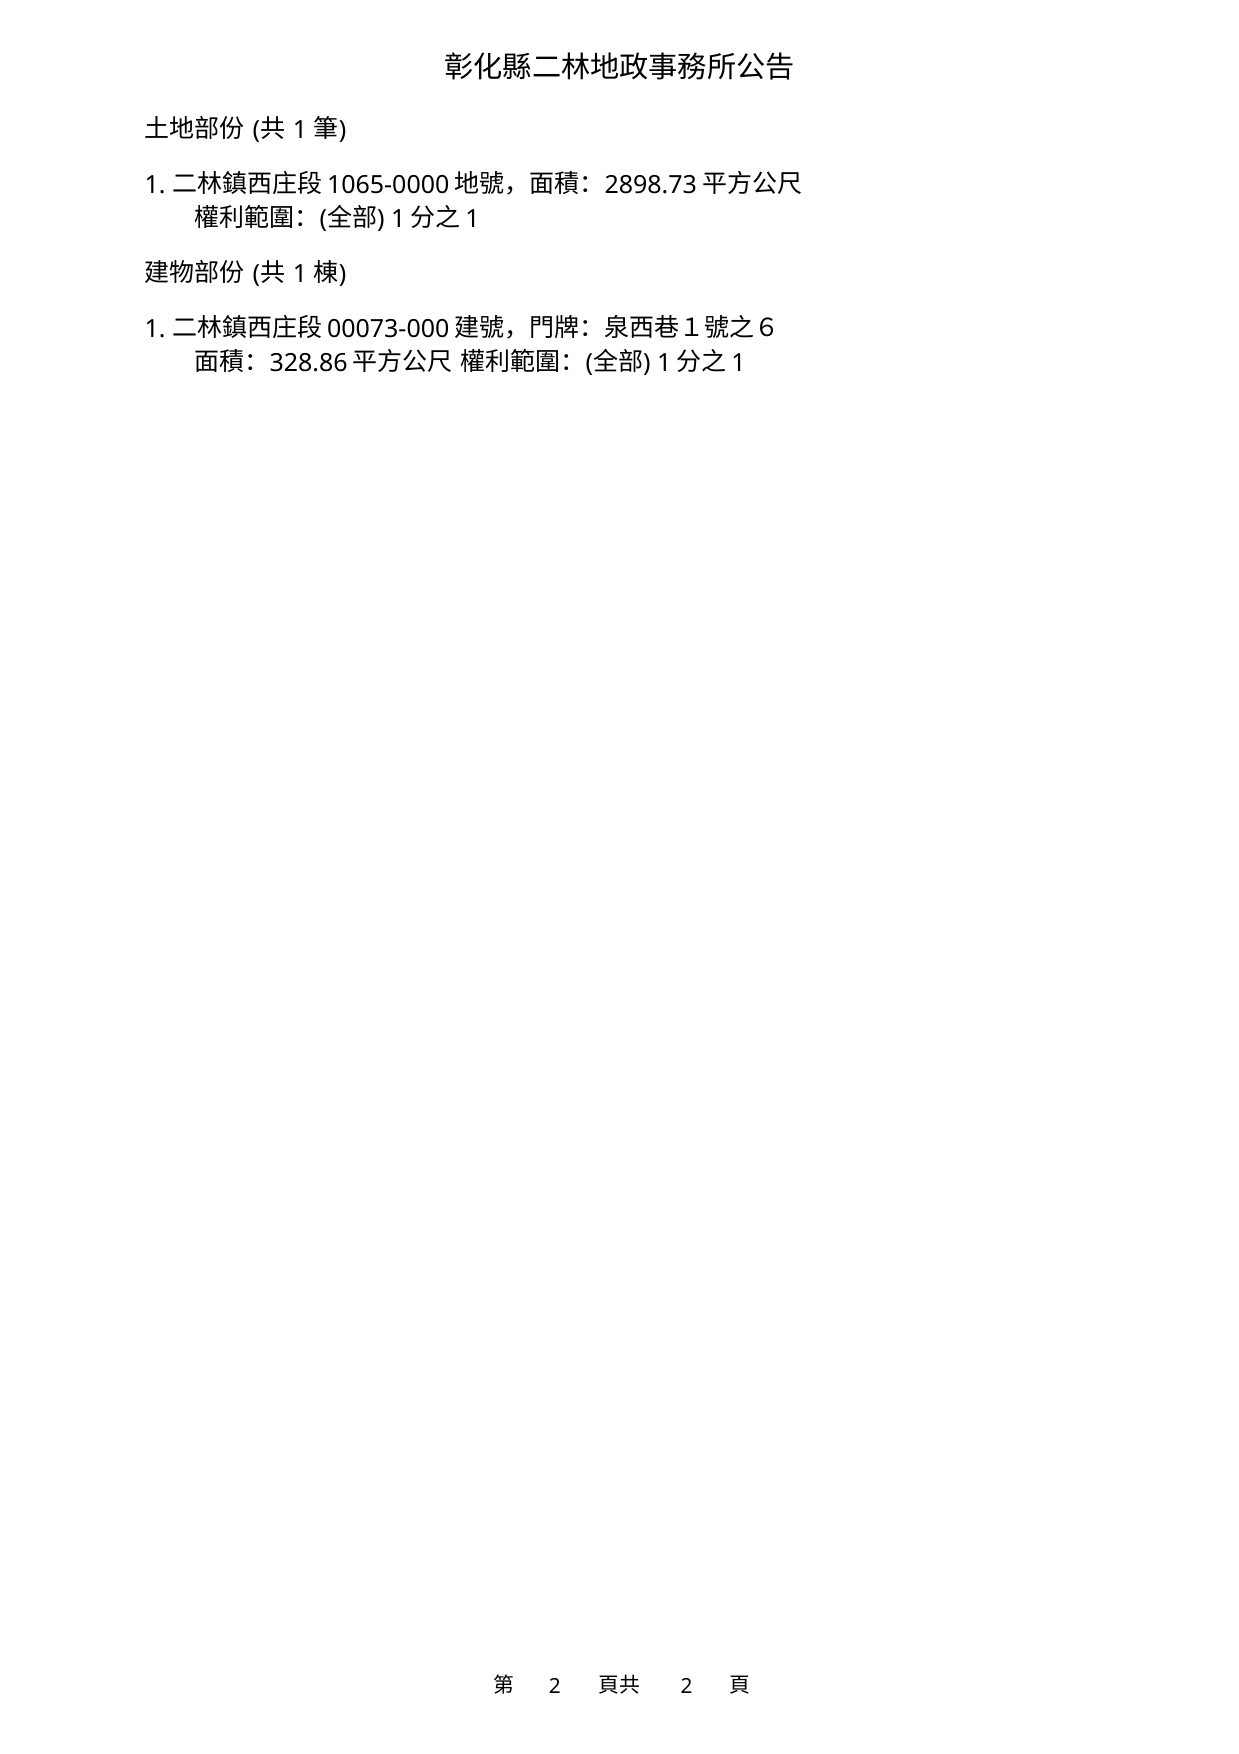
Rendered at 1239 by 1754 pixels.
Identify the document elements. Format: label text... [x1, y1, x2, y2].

table_cell [0, 166, 62, 238]
table_cell [0, 239, 62, 310]
table_cell [62, 383, 483, 1665]
table_cell [483, 383, 523, 1665]
table_cell 1. 二林鎮西庄段00073-000建號，門牌：泉西巷１號之６ 面積：328.86平方公尺 權利範圍：(全部) 1分之1 [62, 310, 1177, 382]
table_cell [0, 1665, 62, 1705]
table_cell [524, 383, 585, 1665]
table_cell [1177, 239, 1239, 310]
table_cell [1177, 1665, 1239, 1705]
table_header [720, 0, 760, 41]
table_cell [760, 383, 1177, 1665]
table_cell [1177, 310, 1239, 382]
table_cell [585, 383, 653, 1665]
table_cell 彰化縣二林地政事務所公告 [62, 41, 1177, 94]
table_cell [0, 41, 62, 94]
table_header [0, 0, 62, 41]
table_header [653, 0, 719, 41]
table_cell 2 [524, 1665, 585, 1705]
table_cell [1177, 383, 1239, 1665]
table_cell [1177, 41, 1239, 94]
table_header [483, 0, 523, 41]
table_cell [0, 95, 62, 166]
table_cell [0, 383, 62, 1665]
table_cell 頁 [720, 1665, 760, 1705]
table_header [62, 0, 483, 41]
table_cell 2 [653, 1665, 719, 1705]
table_header [1177, 0, 1239, 41]
table_header [760, 0, 1177, 41]
table_cell [62, 1665, 483, 1705]
table_cell [653, 383, 719, 1665]
table_cell 建物部份 (共 1 棟) [62, 239, 1177, 310]
table_cell 土地部份 (共 1 筆) [62, 95, 1177, 166]
table_cell [1177, 95, 1239, 166]
table_cell [1177, 166, 1239, 238]
table_cell [720, 383, 760, 1665]
table_cell [0, 310, 62, 382]
table_cell [760, 1665, 1177, 1705]
table_header [524, 0, 585, 41]
table_cell 頁共 [585, 1665, 653, 1705]
table_header [585, 0, 653, 41]
table_cell 第 [483, 1665, 523, 1705]
table_cell 1. 二林鎮西庄段1065-0000地號，面積：2898.73平方公尺 權利範圍：(全部) 1分之1 [62, 166, 1177, 238]
